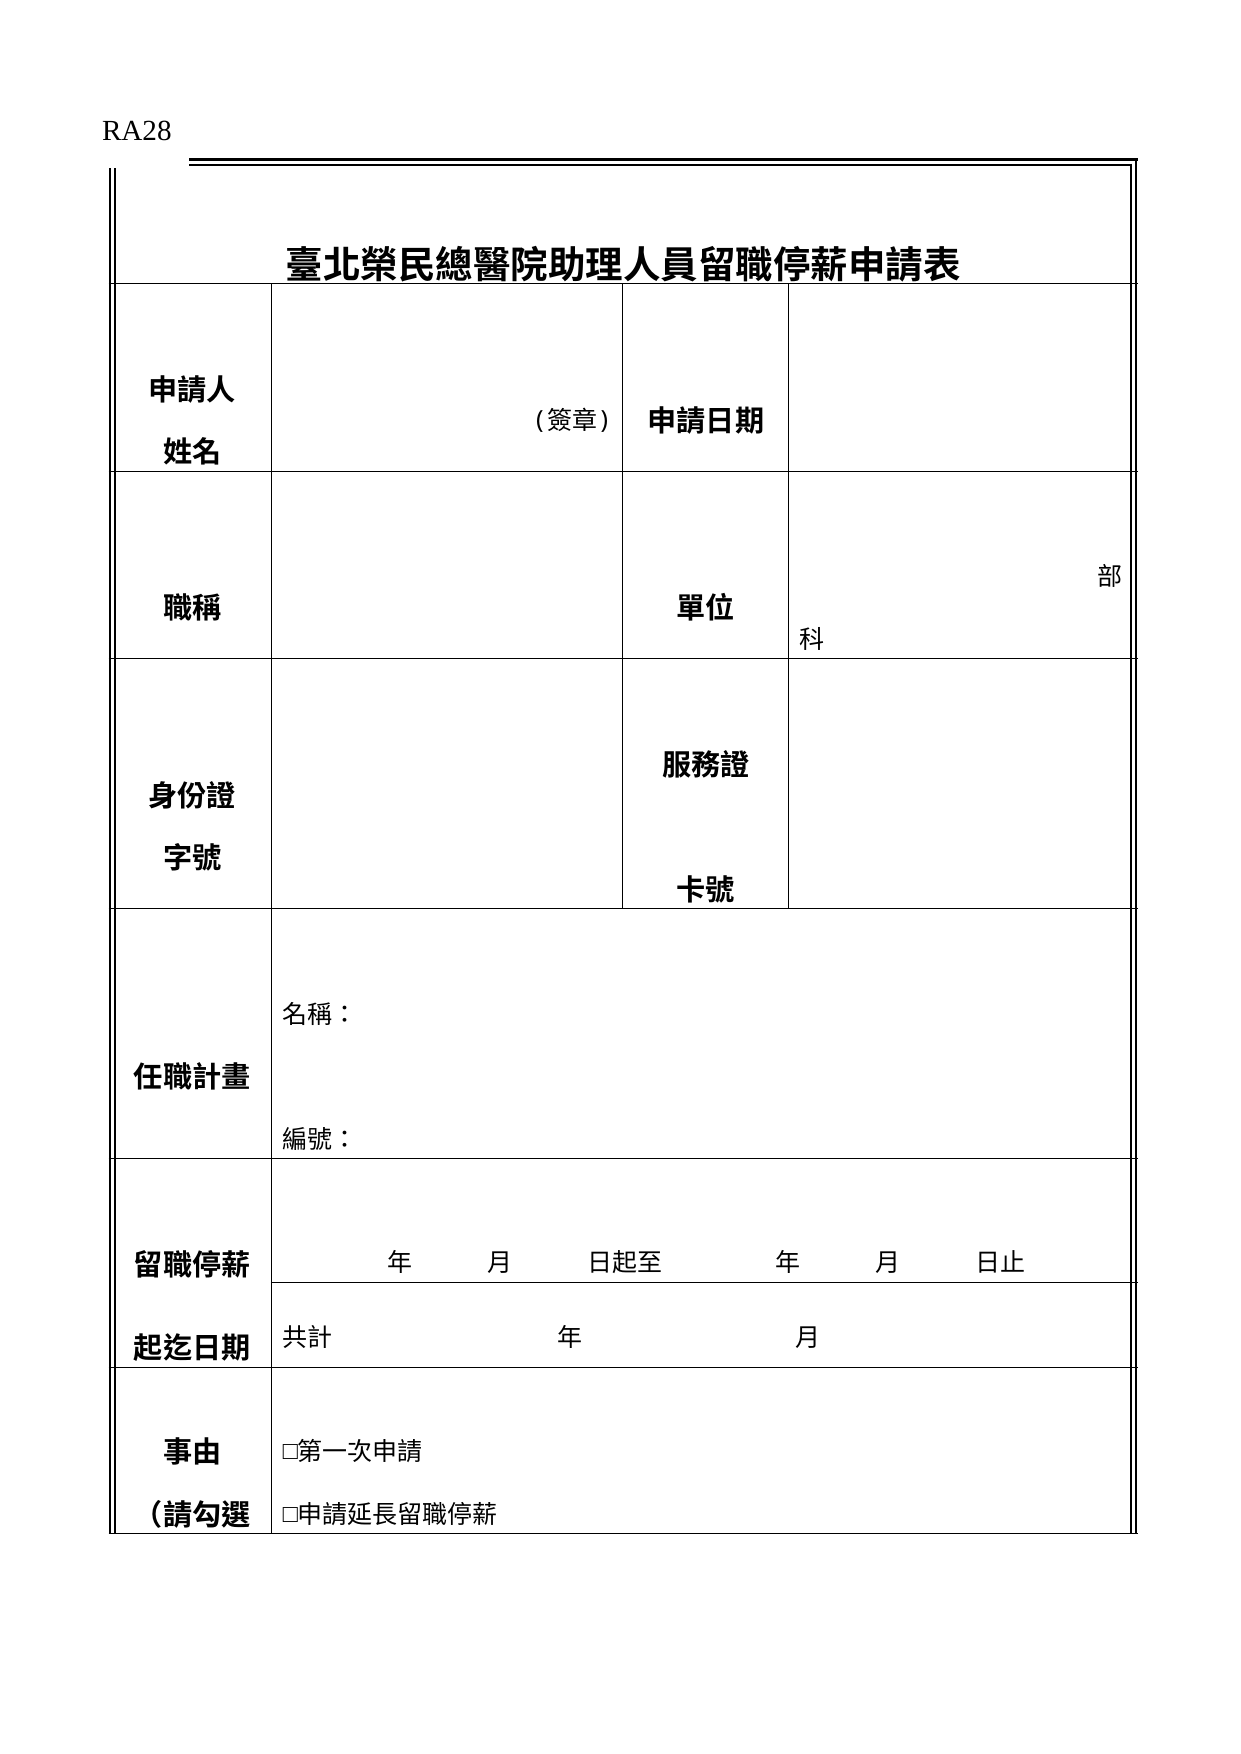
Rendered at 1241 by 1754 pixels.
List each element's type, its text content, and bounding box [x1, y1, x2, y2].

table_cell 事由 （請勾選 [116, 1368, 271, 1533]
table_cell 留職停薪 起迄日期 [116, 1159, 271, 1367]
table_cell 年 月 日起至 年 月 日止 [272, 1159, 1130, 1282]
table_cell 身份證 字號 [116, 659, 271, 908]
table_cell 部 科 [789, 472, 1130, 658]
table_cell [272, 472, 622, 658]
table_cell 名稱： 編號： [272, 909, 1130, 1158]
table_cell 共計 年 月 [272, 1283, 1130, 1367]
table_cell [789, 284, 1130, 471]
table_cell 職稱 [116, 472, 271, 658]
table_cell 申請人 姓名 [116, 284, 271, 471]
table_cell 服務證 卡號 [623, 659, 788, 908]
table_cell [789, 659, 1130, 908]
table_cell (簽章) [272, 284, 622, 471]
table_cell 申請日期 [623, 284, 788, 471]
table_cell 單位 [623, 472, 788, 658]
table_cell [272, 659, 622, 908]
table_cell 任職計畫 [116, 909, 271, 1158]
table_cell □第一次申請 □申請延長留職停薪 [272, 1368, 1130, 1533]
table_header 臺北榮民總醫院助理人員留職停薪申請表 [87, 105, 1133, 283]
